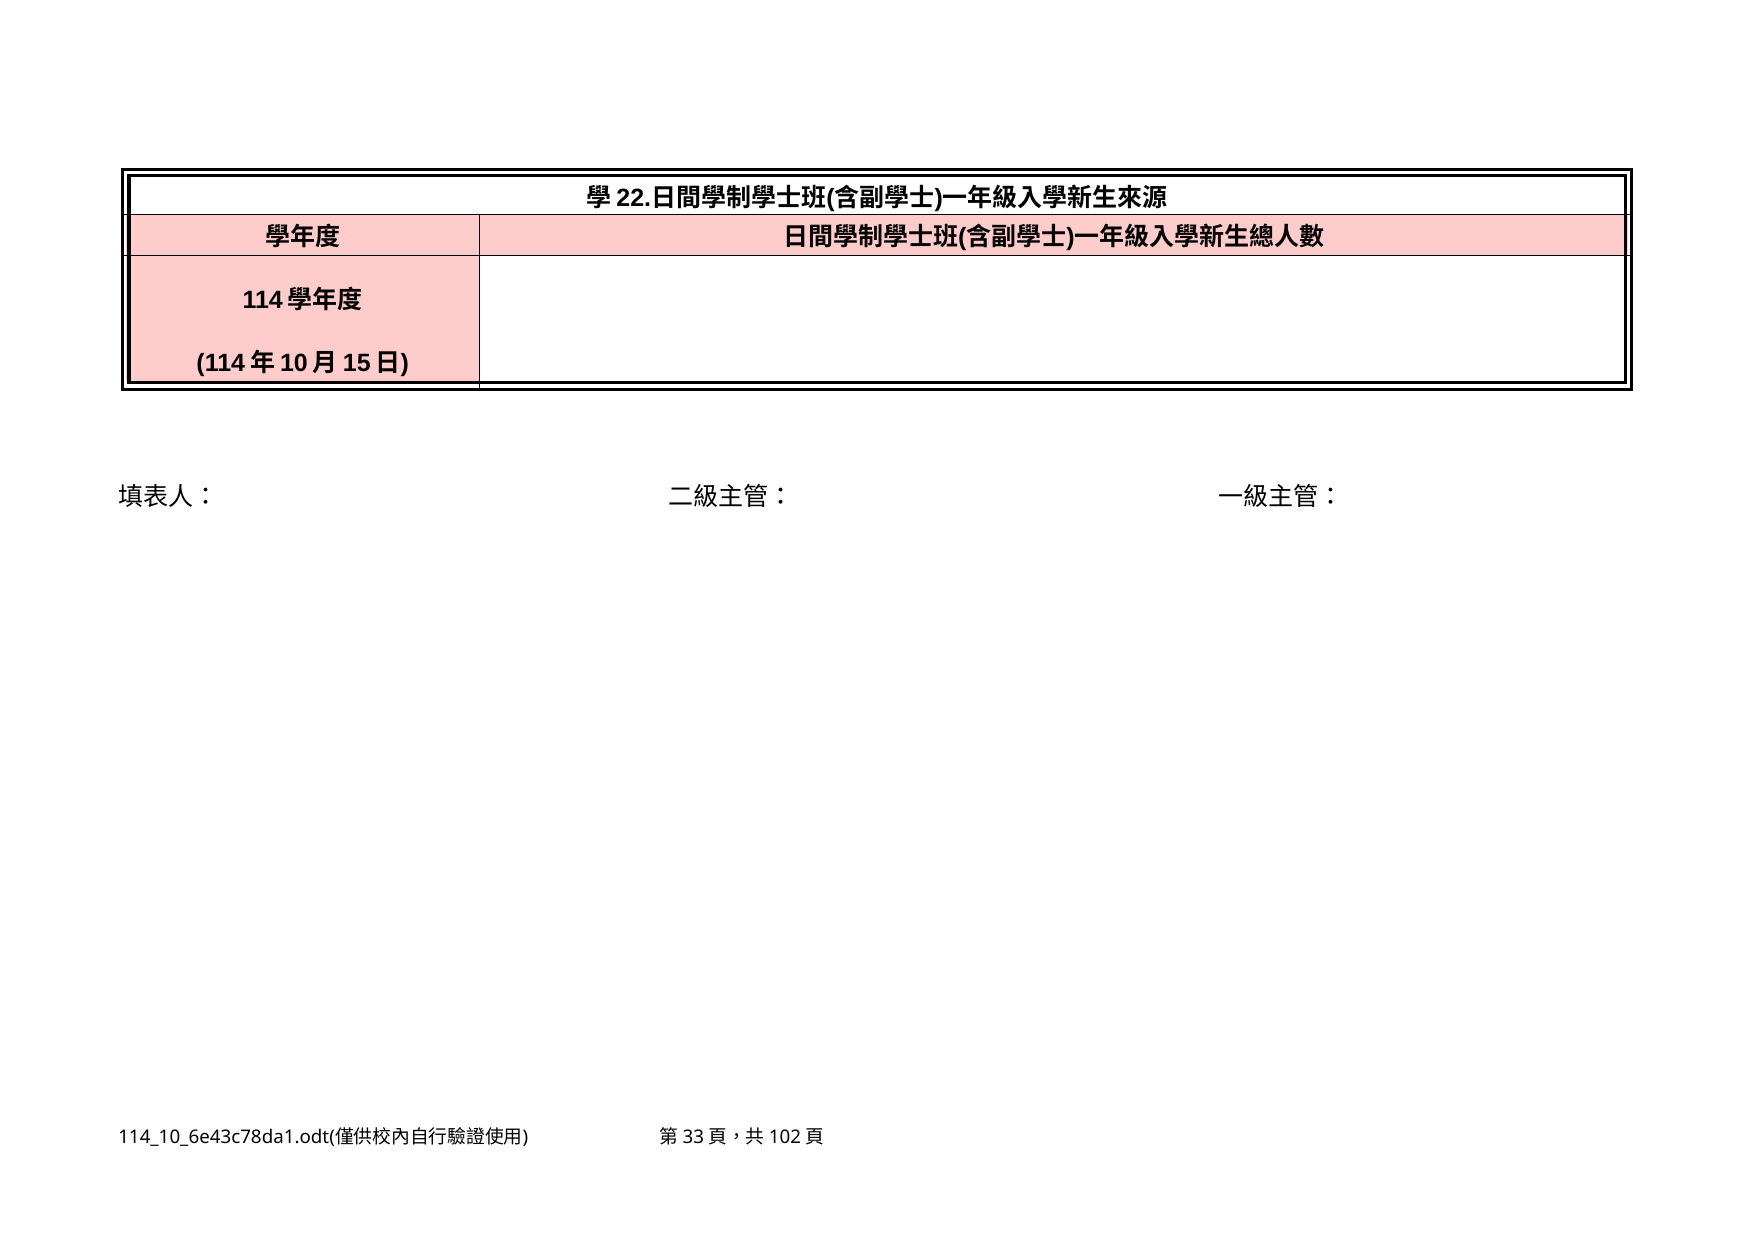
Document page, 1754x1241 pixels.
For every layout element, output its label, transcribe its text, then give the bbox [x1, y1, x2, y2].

table_cell 日間學制學士班(含副學士)一年級入學新生總人數 [480, 215, 1624, 255]
table_cell [480, 256, 1624, 381]
table_cell 114學年度 (114年10月15日) [131, 256, 479, 381]
table_cell 學年度 [131, 215, 479, 255]
table_header 學22.日間學制學士班(含副學士)一年級入學新生來源 [126, 171, 1628, 213]
text 填表人： 二級主管： 一級主管： [118, 453, 1636, 516]
